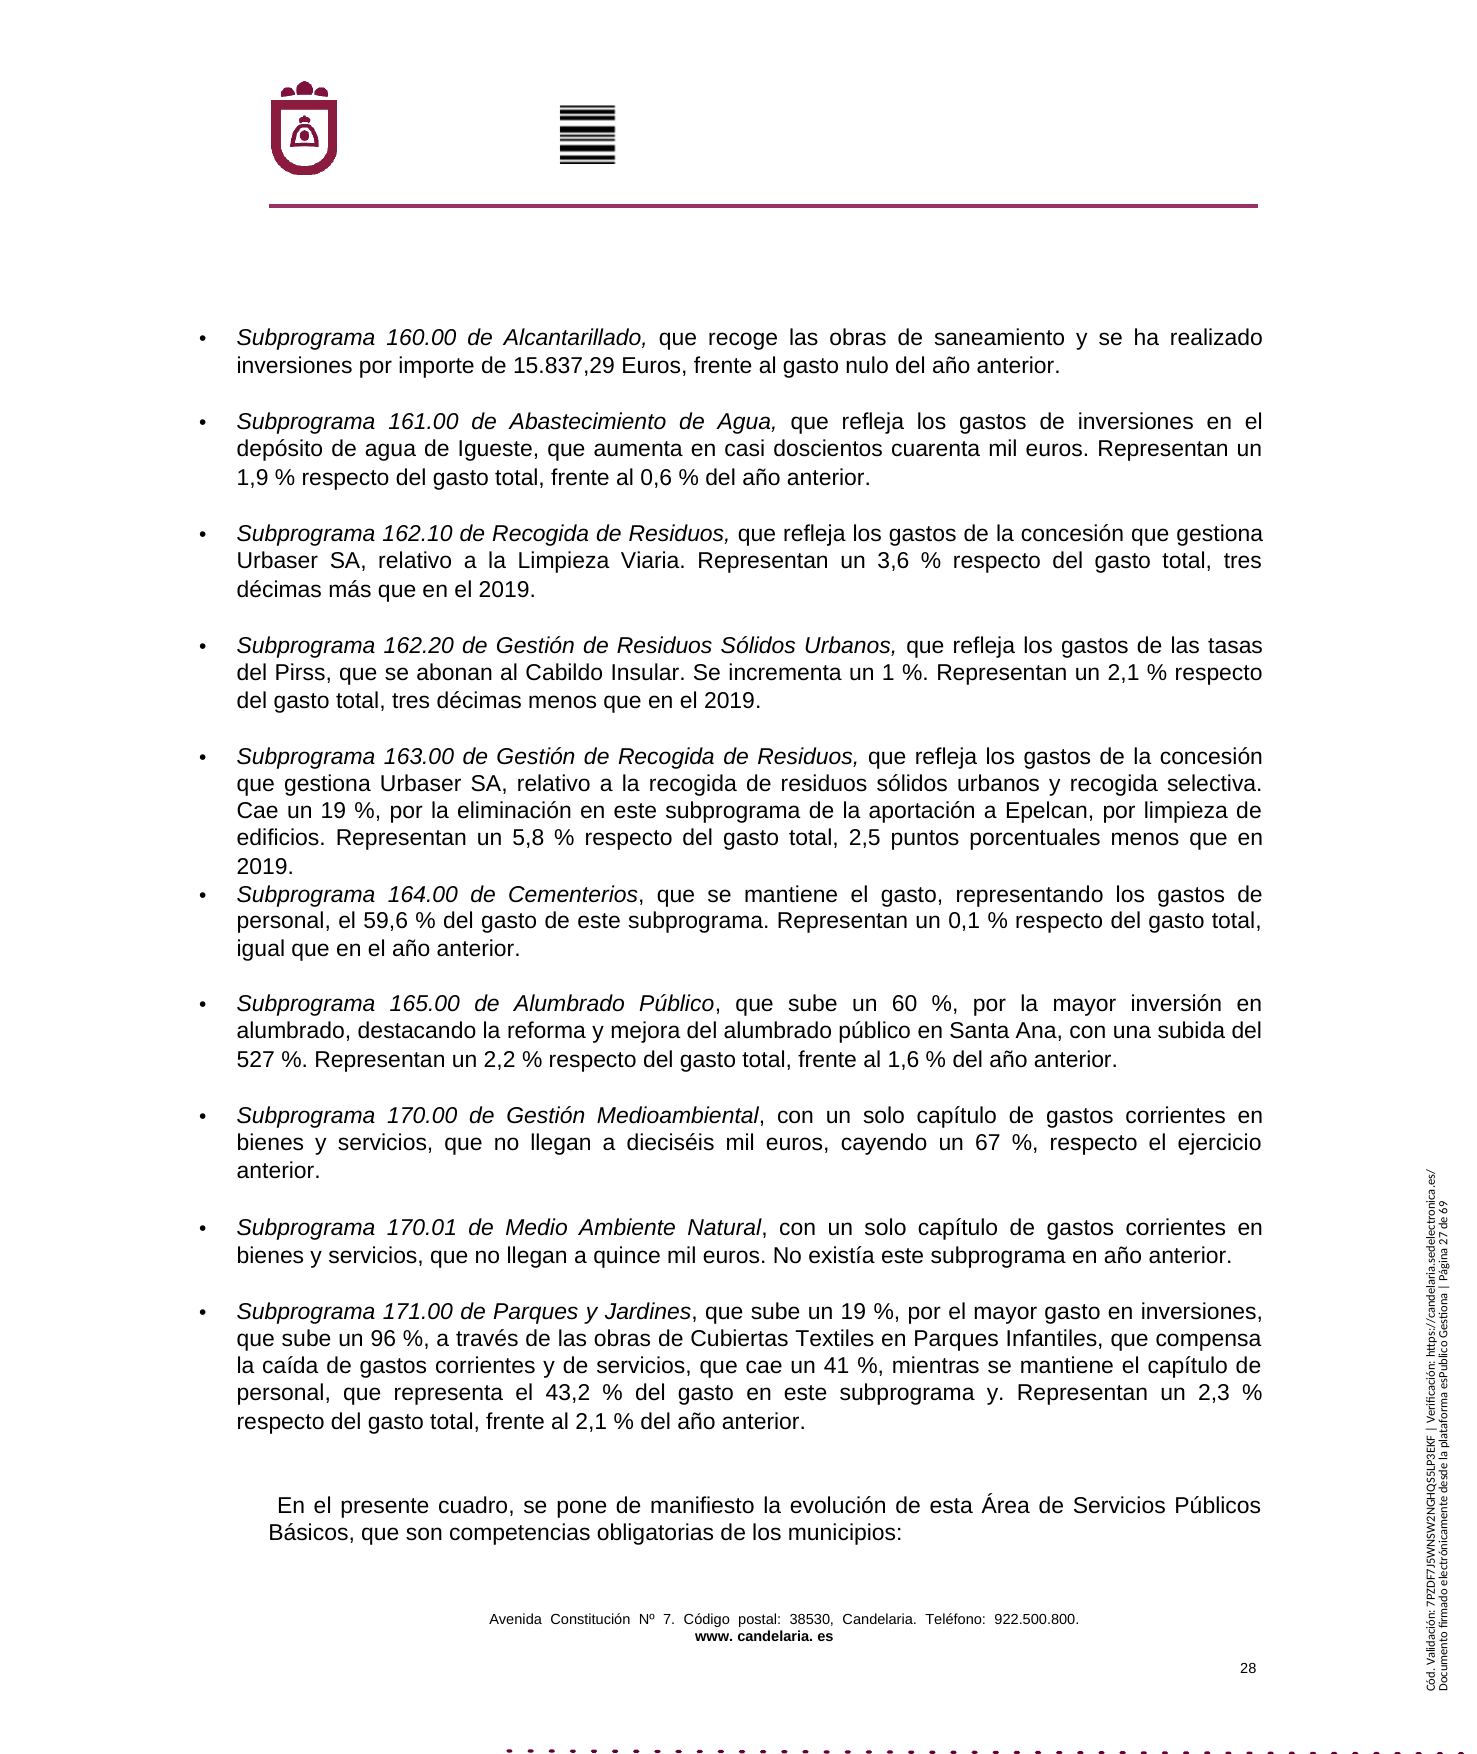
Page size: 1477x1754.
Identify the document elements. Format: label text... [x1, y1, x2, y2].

list Subprograma 161.00 de Abastecimiento de Agua, que refleja los gastos de inversiones en el depósito de agua de Igueste, que aumenta en casi doscientos cuarenta mil euros. Representan un 1,9 % respecto del gasto total, frente al 0,6 % del año anterior. [199, 408, 1263, 491]
list Subprograma 162.10 de Recogida de Residuos, que refleja los gastos de la concesión que gestiona Urbaser SA, relativo a la Limpieza Viaria. Representan un 3,6 % respecto del gasto total, tres décimas más que en el 2019. [199, 520, 1263, 602]
text En el presente cuadro, se pone de manifiesto la evolución de esta Área de Servicios Públicos Básicos, que son competencias obligatorias de los municipios: [268, 1492, 1263, 1545]
list Subprograma 163.00 de Gestión de Recogida de Residuos, que refleja los gastos de la concesión que gestiona Urbaser SA, relativo a la recogida de residuos sólidos urbanos y recogida selectiva. Cae un 19 %, por la eliminación en este subprograma de la aportación a Epelcan, por limpieza de edificios. Representan un 5,8 % respecto del gasto total, 2,5 puntos porcentuales menos que en 2019. [199, 743, 1263, 879]
list Subprograma 160.00 de Alcantarillado, que recoge las obras de saneamiento y se ha realizado inversiones por importe de 15.837,29 Euros, frente al gasto nulo del año anterior. [199, 323, 1263, 379]
list Subprograma 165.00 de Alumbrado Público, que sube un 60 %, por la mayor inversión en alumbrado, destacando la reforma y mejora del alumbrado público en Santa Ana, con una subida del 527 %. Representan un 2,2 % respecto del gasto total, frente al 1,6 % del año anterior. [199, 990, 1263, 1073]
list Subprograma 164.00 de Cementerios, que se mantiene el gasto, representando los gastos de personal, el 59,6 % del gasto de este subprograma. Representan un 0,1 % respecto del gasto total, igual que en el año anterior. [199, 881, 1263, 962]
list Subprograma 170.01 de Medio Ambiente Natural, con un solo capítulo de gastos corrientes en bienes y servicios, que no llegan a quince mil euros. No existía este subprograma en año anterior. [199, 1213, 1263, 1269]
list Subprograma 170.00 de Gestión Medioambiental, con un solo capítulo de gastos corrientes en bienes y servicios, que no llegan a dieciséis mil euros, cayendo un 67 %, respecto el ejercicio anterior. [199, 1102, 1263, 1184]
list Subprograma 162.20 de Gestión de Residuos Sólidos Urbanos, que refleja los gastos de las tasas del Pirss, que se abonan al Cabildo Insular. Se incrementa un 1 %. Representan un 2,1 % respecto del gasto total, tres décimas menos que en el 2019. [199, 632, 1263, 714]
list Subprograma 171.00 de Parques y Jardines, que sube un 19 %, por el mayor gasto en inversiones, que sube un 96 %, a través de las obras de Cubiertas Textiles en Parques Infantiles, que compensa la caída de gastos corrientes y de servicios, que cae un 41 %, mientras se mantiene el capítulo de personal, que representa el 43,2 % del gasto en este subprograma y. Representan un 2,3 % respecto del gasto total, frente al 2,1 % del año anterior. [199, 1298, 1263, 1434]
